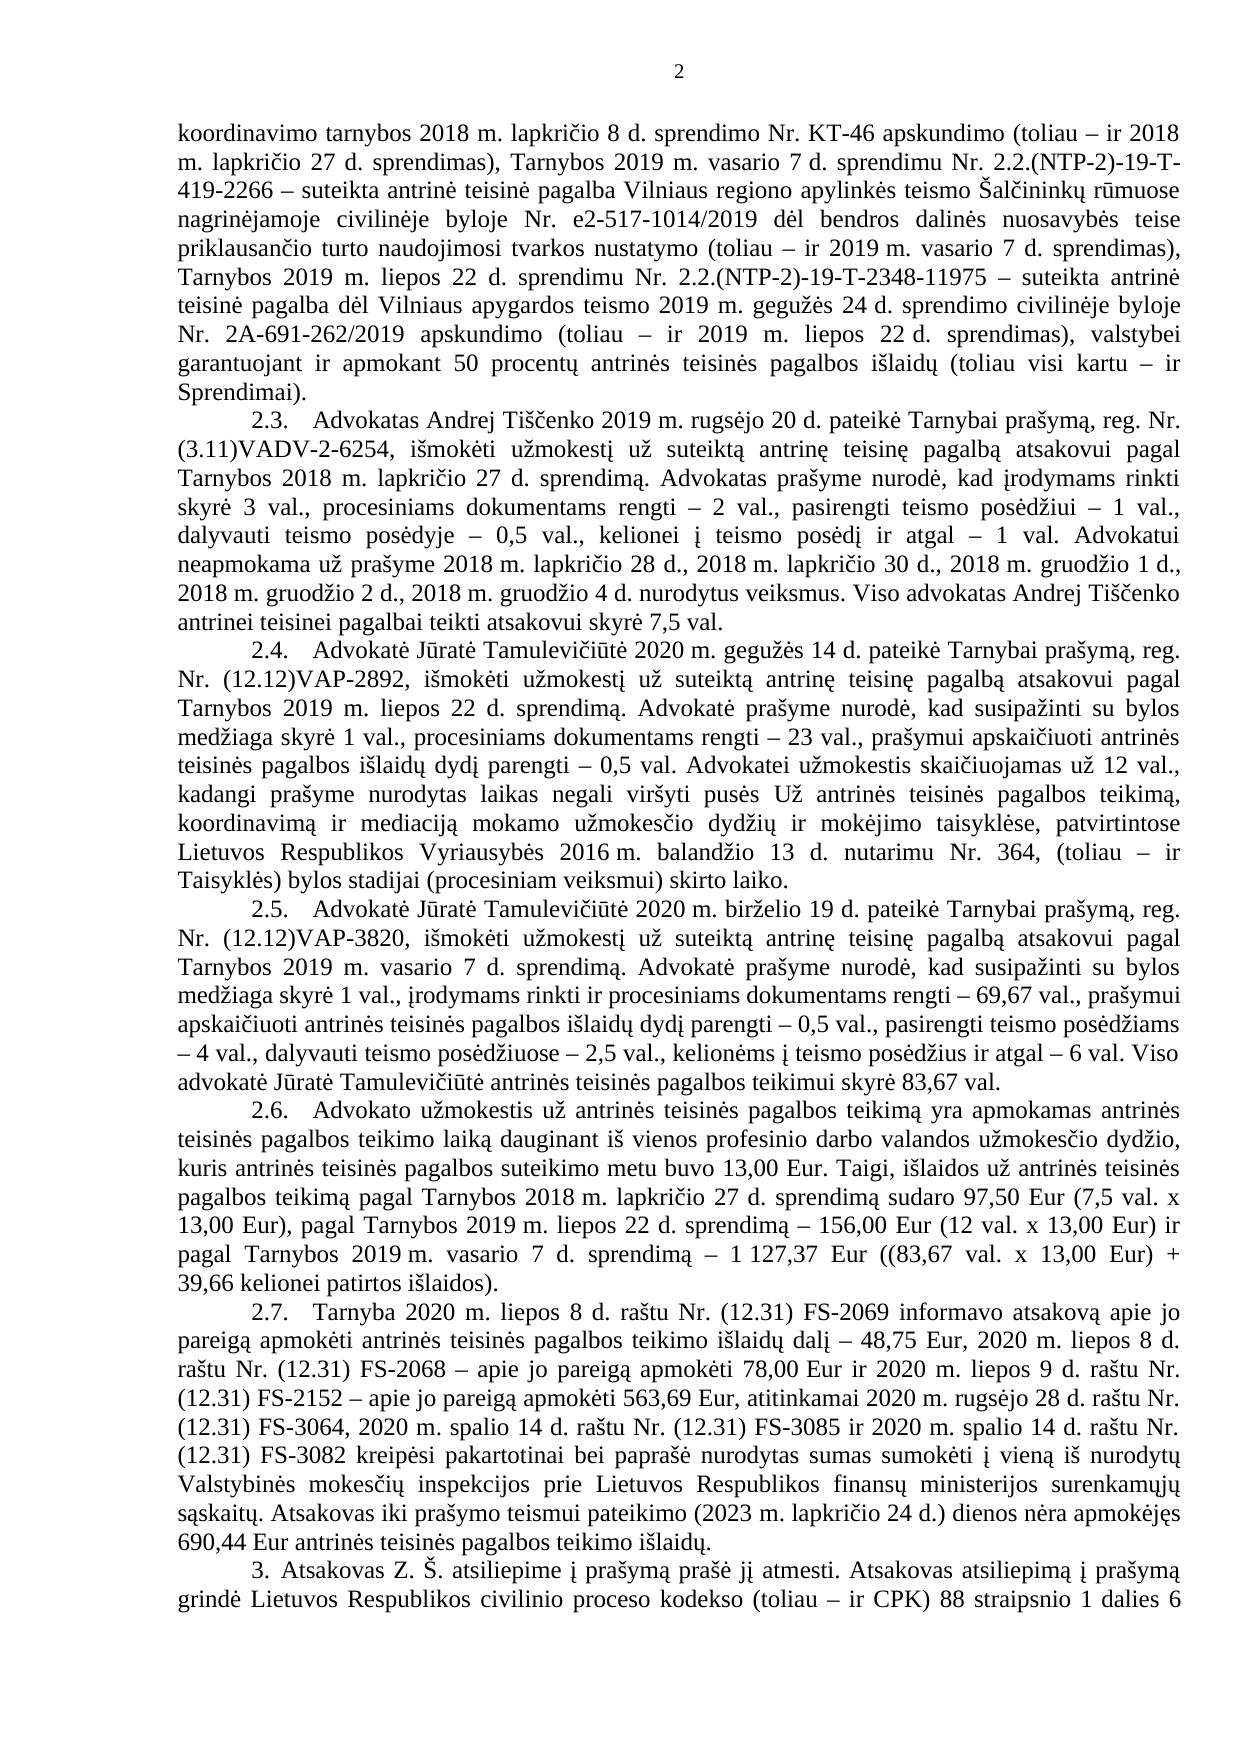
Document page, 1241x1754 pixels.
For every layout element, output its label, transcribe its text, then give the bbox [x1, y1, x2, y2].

text 3. Atsakovas Z. Š. atsiliepime į prašymą prašė jį atmesti. Atsakovas atsiliepimą į prašymą grindė Lietuvos Respublikos civilinio proceso kodekso (toliau – ir CPK) 88 straipsnio 1 dalies 6 [177, 1556, 1181, 1613]
text 2.7. Tarnyba 2020 m. liepos 8 d. raštu Nr. (12.31) FS-2069 informavo atsakovą apie jo pareigą apmokėti antrinės teisinės pagalbos teikimo išlaidų dalį – 48,75 Eur, 2020 m. liepos 8 d. raštu Nr. (12.31) FS-2068 – apie jo pareigą apmokėti 78,00 Eur ir 2020 m. liepos 9 d. raštu Nr. (12.31) FS-2152 – apie jo pareigą apmokėti 563,69 Eur, atitinkamai 2020 m. rugsėjo 28 d. raštu Nr. (12.31) FS-3064, 2020 m. spalio 14 d. raštu Nr. (12.31) FS-3085 ir 2020 m. spalio 14 d. raštu Nr. (12.31) FS-3082 kreipėsi pakartotinai bei paprašė nurodytas sumas sumokėti į vieną iš nurodytų Valstybinės mokesčių inspekcijos prie Lietuvos Respublikos finansų ministerijos surenkamųjų sąskaitų. Atsakovas iki prašymo teismui pateikimo (2023 m. lapkričio 24 d.) dienos nėra apmokėjęs 690,44 Eur antrinės teisinės pagalbos teikimo išlaidų. [177, 1297, 1181, 1556]
text 2.5. Advokatė Jūratė Tamulevičiūtė 2020 m. birželio 19 d. pateikė Tarnybai prašymą, reg. Nr. (12.12)VAP-3820, išmokėti užmokestį už suteiktą antrinę teisinę pagalbą atsakovui pagal Tarnybos 2019 m. vasario 7 d. sprendimą. Advokatė prašyme nurodė, kad susipažinti su bylos medžiaga skyrė 1 val., įrodymams rinkti ir procesiniams dokumentams rengti – 69,67 val., prašymui apskaičiuoti antrinės teisinės pagalbos išlaidų dydį parengti – 0,5 val., pasirengti teismo posėdžiams – 4 val., dalyvauti teismo posėdžiuose – 2,5 val., kelionėms į teismo posėdžius ir atgal – 6 val. Viso advokatė Jūratė Tamulevičiūtė antrinės teisinės pagalbos teikimui skyrė 83,67 val. [177, 894, 1181, 1096]
text 2.3. Advokatas Andrej Tiščenko 2019 m. rugsėjo 20 d. pateikė Tarnybai prašymą, reg. Nr. (3.11)VADV-2-6254, išmokėti užmokestį už suteiktą antrinę teisinę pagalbą atsakovui pagal Tarnybos 2018 m. lapkričio 27 d. sprendimą. Advokatas prašyme nurodė, kad įrodymams rinkti skyrė 3 val., procesiniams dokumentams rengti – 2 val., pasirengti teismo posėdžiui – 1 val., dalyvauti teismo posėdyje – 0,5 val., kelionei į teismo posėdį ir atgal – 1 val. Advokatui neapmokama už prašyme 2018 m. lapkričio 28 d., 2018 m. lapkričio 30 d., 2018 m. gruodžio 1 d., 2018 m. gruodžio 2 d., 2018 m. gruodžio 4 d. nurodytus veiksmus. Viso advokatas Andrej Tiščenko antrinei teisinei pagalbai teikti atsakovui skyrė 7,5 val. [177, 406, 1181, 636]
text 2.6. Advokato užmokestis už antrinės teisinės pagalbos teikimą yra apmokamas antrinės teisinės pagalbos teikimo laiką dauginant iš vienos profesinio darbo valandos užmokesčio dydžio, kuris antrinės teisinės pagalbos suteikimo metu buvo 13,00 Eur. Taigi, išlaidos už antrinės teisinės pagalbos teikimą pagal Tarnybos 2018 m. lapkričio 27 d. sprendimą sudaro 97,50 Eur (7,5 val. x 13,00 Eur), pagal Tarnybos 2019 m. liepos 22 d. sprendimą – 156,00 Eur (12 val. x 13,00 Eur) ir pagal Tarnybos 2019 m. vasario 7 d. sprendimą – 1 127,37 Eur ((83,67 val. x 13,00 Eur) + 39,66 kelionei patirtos išlaidos). [177, 1096, 1181, 1297]
text koordinavimo tarnybos 2018 m. lapkričio 8 d. sprendimo Nr. KT-46 apskundimo (toliau – ir 2018 m. lapkričio 27 d. sprendimas), Tarnybos 2019 m. vasario 7 d. sprendimu Nr. 2.2.(NTP-2)-19-T-419-2266 – suteikta antrinė teisinė pagalba Vilniaus regiono apylinkės teismo Šalčininkų rūmuose nagrinėjamoje civilinėje byloje Nr. e2-517-1014/2019 dėl bendros dalinės nuosavybės teise priklausančio turto naudojimosi tvarkos nustatymo (toliau – ir 2019 m. vasario 7 d. sprendimas), Tarnybos 2019 m. liepos 22 d. sprendimu Nr. 2.2.(NTP-2)-19-T-2348-11975 – suteikta antrinė teisinė pagalba dėl Vilniaus apygardos teismo 2019 m. gegužės 24 d. sprendimo civilinėje byloje Nr. 2A-691-262/2019 apskundimo (toliau – ir 2019 m. liepos 22 d. sprendimas), valstybei garantuojant ir apmokant 50 procentų antrinės teisinės pagalbos išlaidų (toliau visi kartu – ir Sprendimai). [177, 118, 1181, 406]
text 2.4. Advokatė Jūratė Tamulevičiūtė 2020 m. gegužės 14 d. pateikė Tarnybai prašymą, reg. Nr. (12.12)VAP-2892, išmokėti užmokestį už suteiktą antrinę teisinę pagalbą atsakovui pagal Tarnybos 2019 m. liepos 22 d. sprendimą. Advokatė prašyme nurodė, kad susipažinti su bylos medžiaga skyrė 1 val., procesiniams dokumentams rengti – 23 val., prašymui apskaičiuoti antrinės teisinės pagalbos išlaidų dydį parengti – 0,5 val. Advokatei užmokestis skaičiuojamas už 12 val., kadangi prašyme nurodytas laikas negali viršyti pusės Už antrinės teisinės pagalbos teikimą, koordinavimą ir mediaciją mokamo užmokesčio dydžių ir mokėjimo taisyklėse, patvirtintose Lietuvos Respublikos Vyriausybės 2016 m. balandžio 13 d. nutarimu Nr. 364, (toliau – ir Taisyklės) bylos stadijai (procesiniam veiksmui) skirto laiko. [177, 636, 1181, 894]
